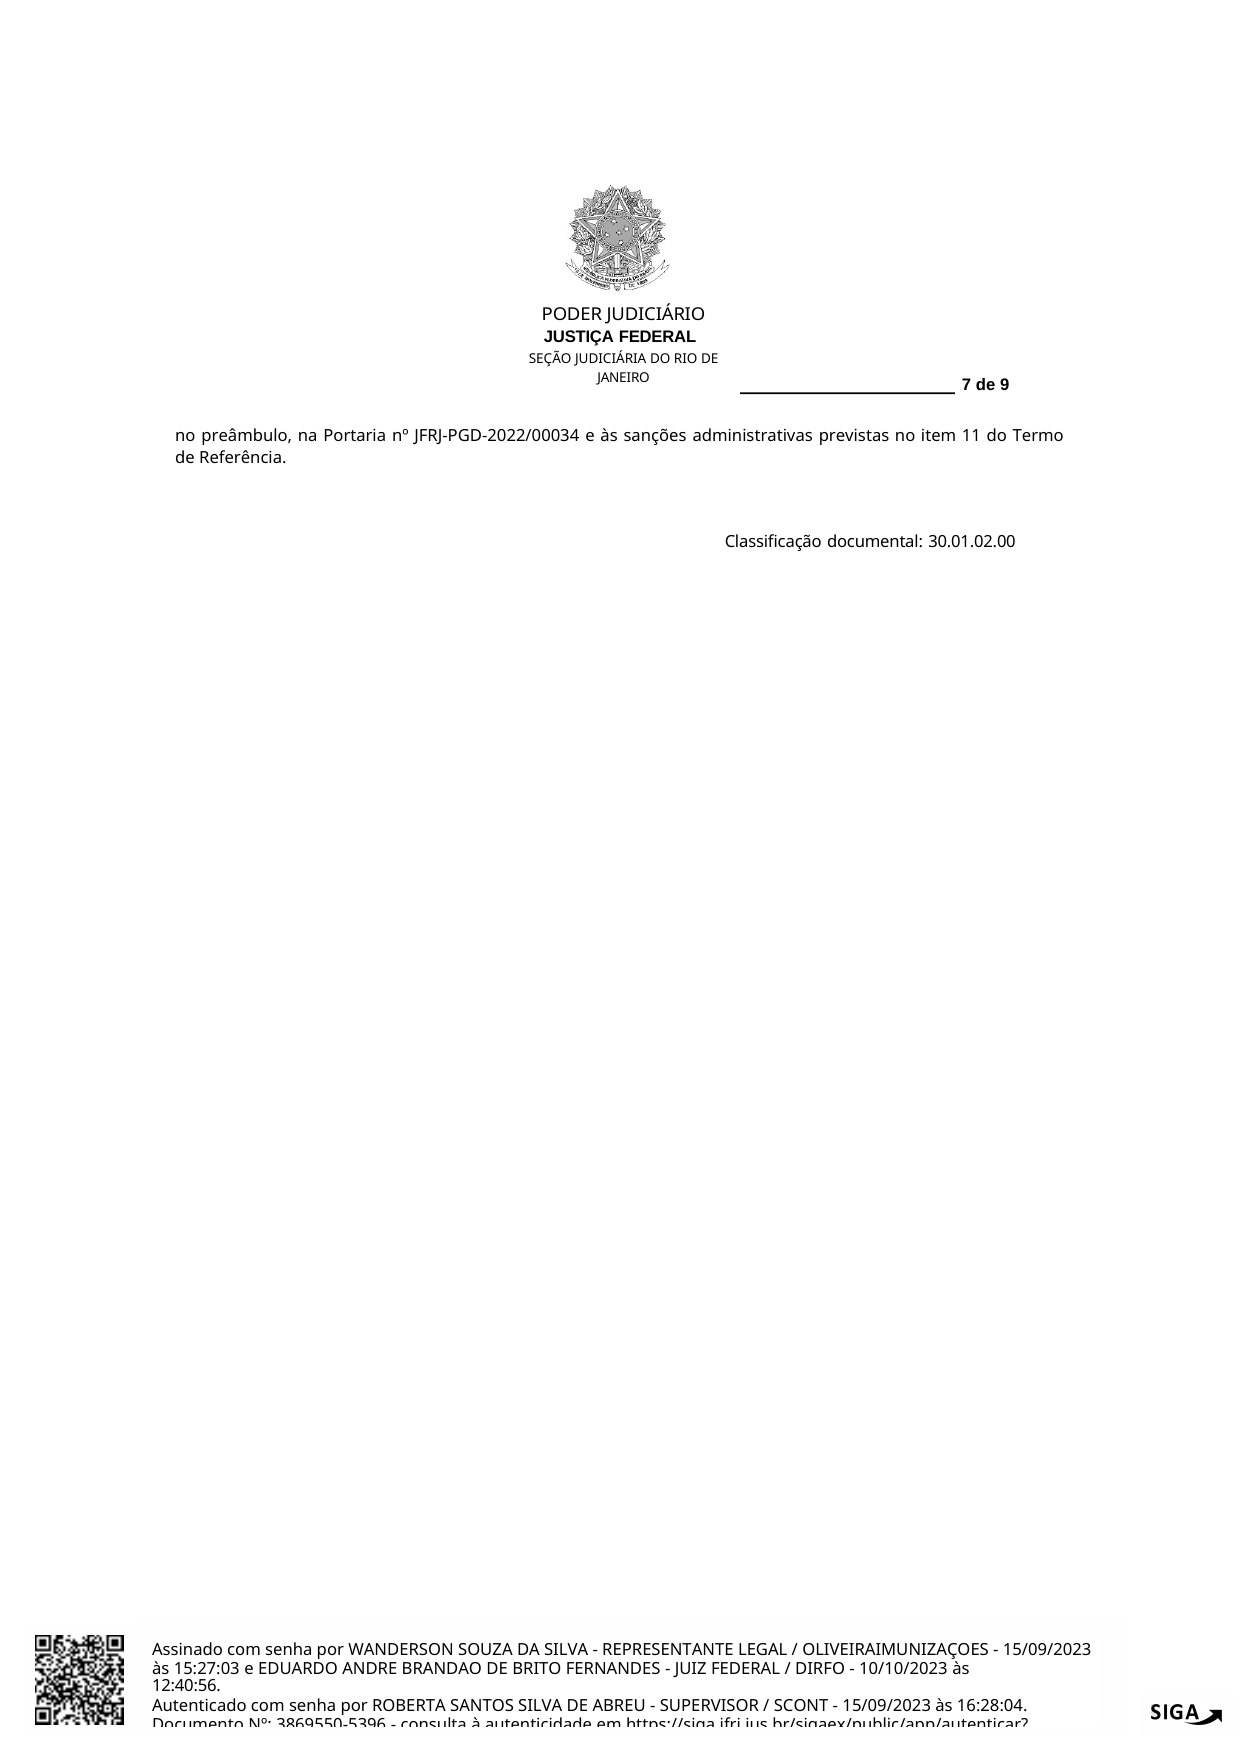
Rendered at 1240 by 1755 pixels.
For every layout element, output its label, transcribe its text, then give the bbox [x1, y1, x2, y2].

text Classificação documental: 30.01.02.00 [724, 529, 1064, 552]
list no preâmbulo, na Portaria nº JFRJ-PGD-2022/00034 e às sanções administrativas previstas no item 11 do Termo de Referência. [175, 423, 1064, 469]
